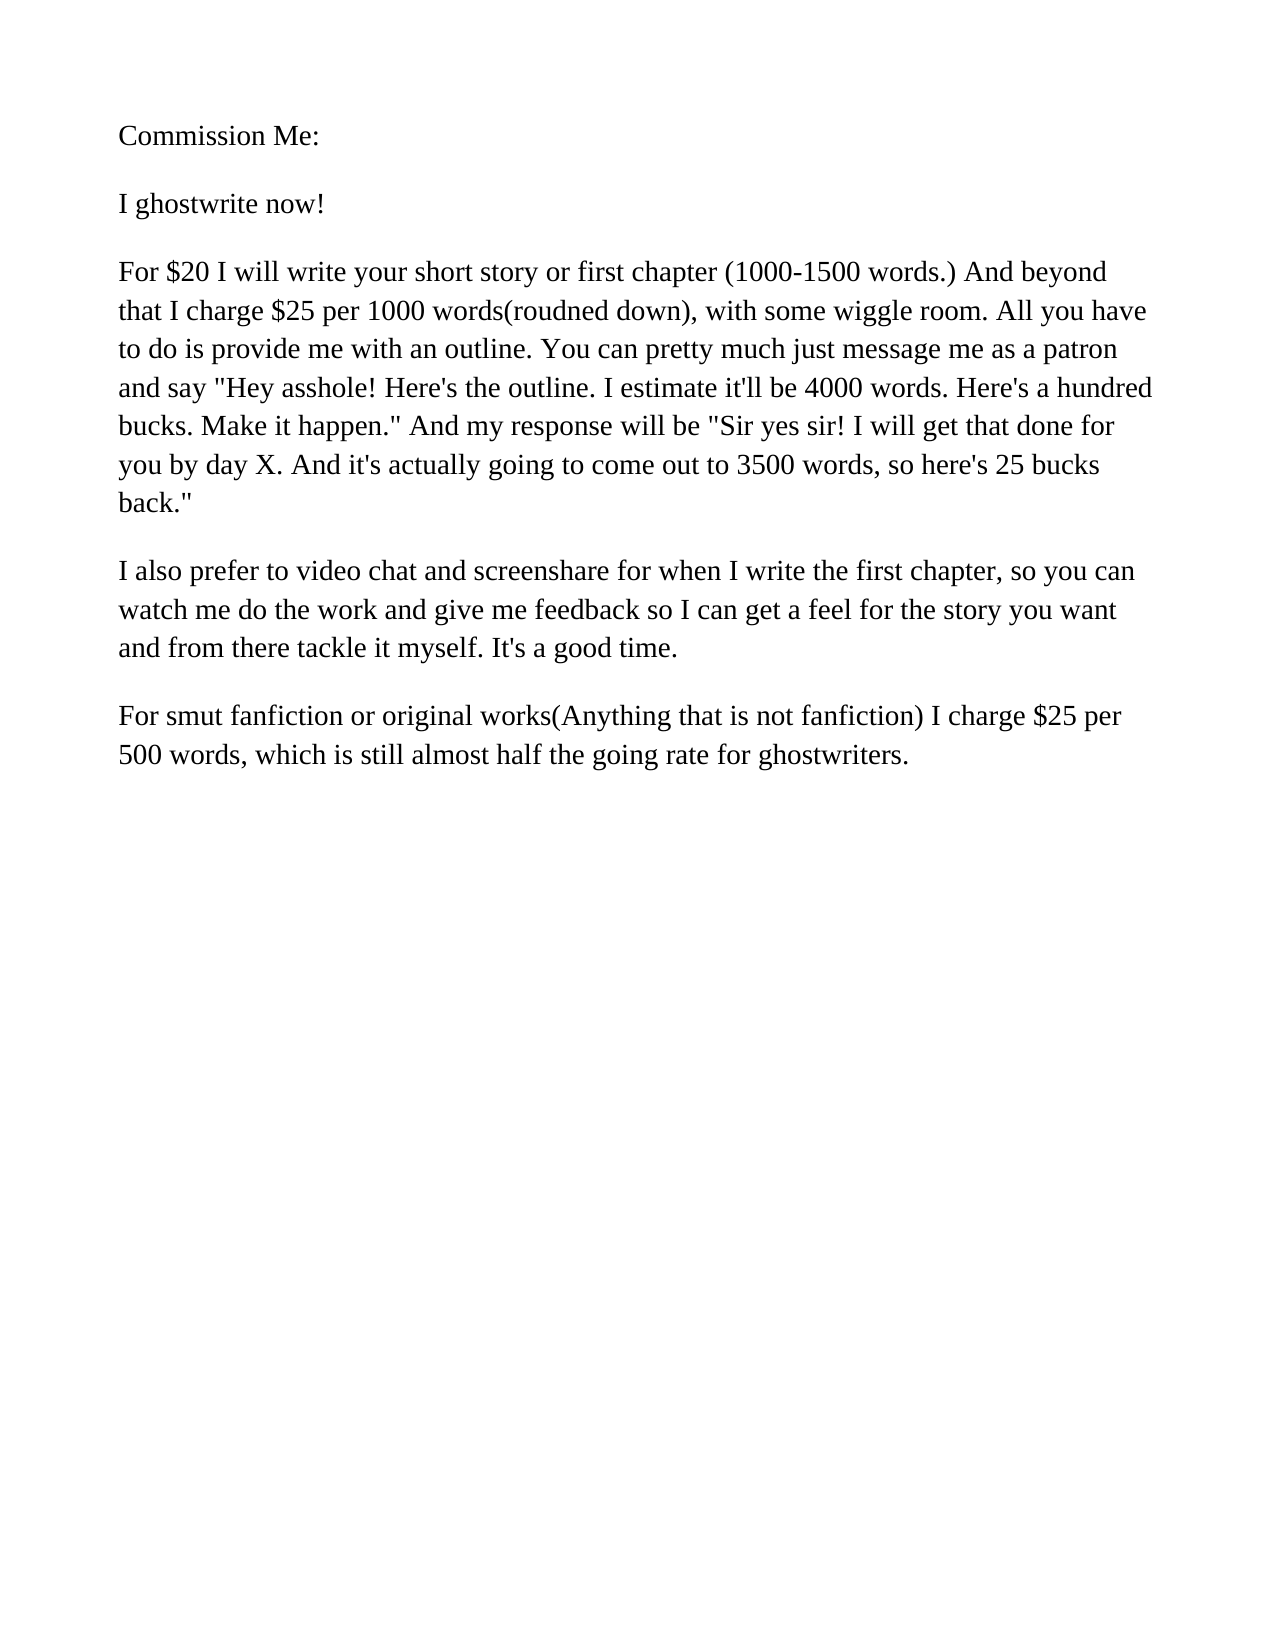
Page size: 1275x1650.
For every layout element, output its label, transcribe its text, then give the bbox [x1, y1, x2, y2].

text I ghostwrite now! [118, 186, 1157, 220]
text Commission Me: [118, 118, 1157, 152]
text For smut fanfiction or original works(Anything that is not fanfiction) I charge $25 per 500 words, which is still almost half the going rate for ghostwriters. [118, 698, 1157, 771]
text I also prefer to video chat and screenshare for when I write the first chapter, so you can watch me do the work and give me feedback so I can get a feel for the story you want and from there tackle it myself. It's a good time. [118, 553, 1157, 664]
text For $20 I will write your short story or first chapter (1000-1500 words.) And beyond that I charge $25 per 1000 words(roudned down), with some wiggle room. All you have to do is provide me with an outline. You can pretty much just message me as a patron and say "Hey asshole! Here's the outline. I estimate it'll be 4000 words. Here's a hundred bucks. Make it happen." And my response will be "Sir yes sir! I will get that done for you by day X. And it's actually going to come out to 3500 words, so here's 25 bucks back." [118, 254, 1157, 519]
